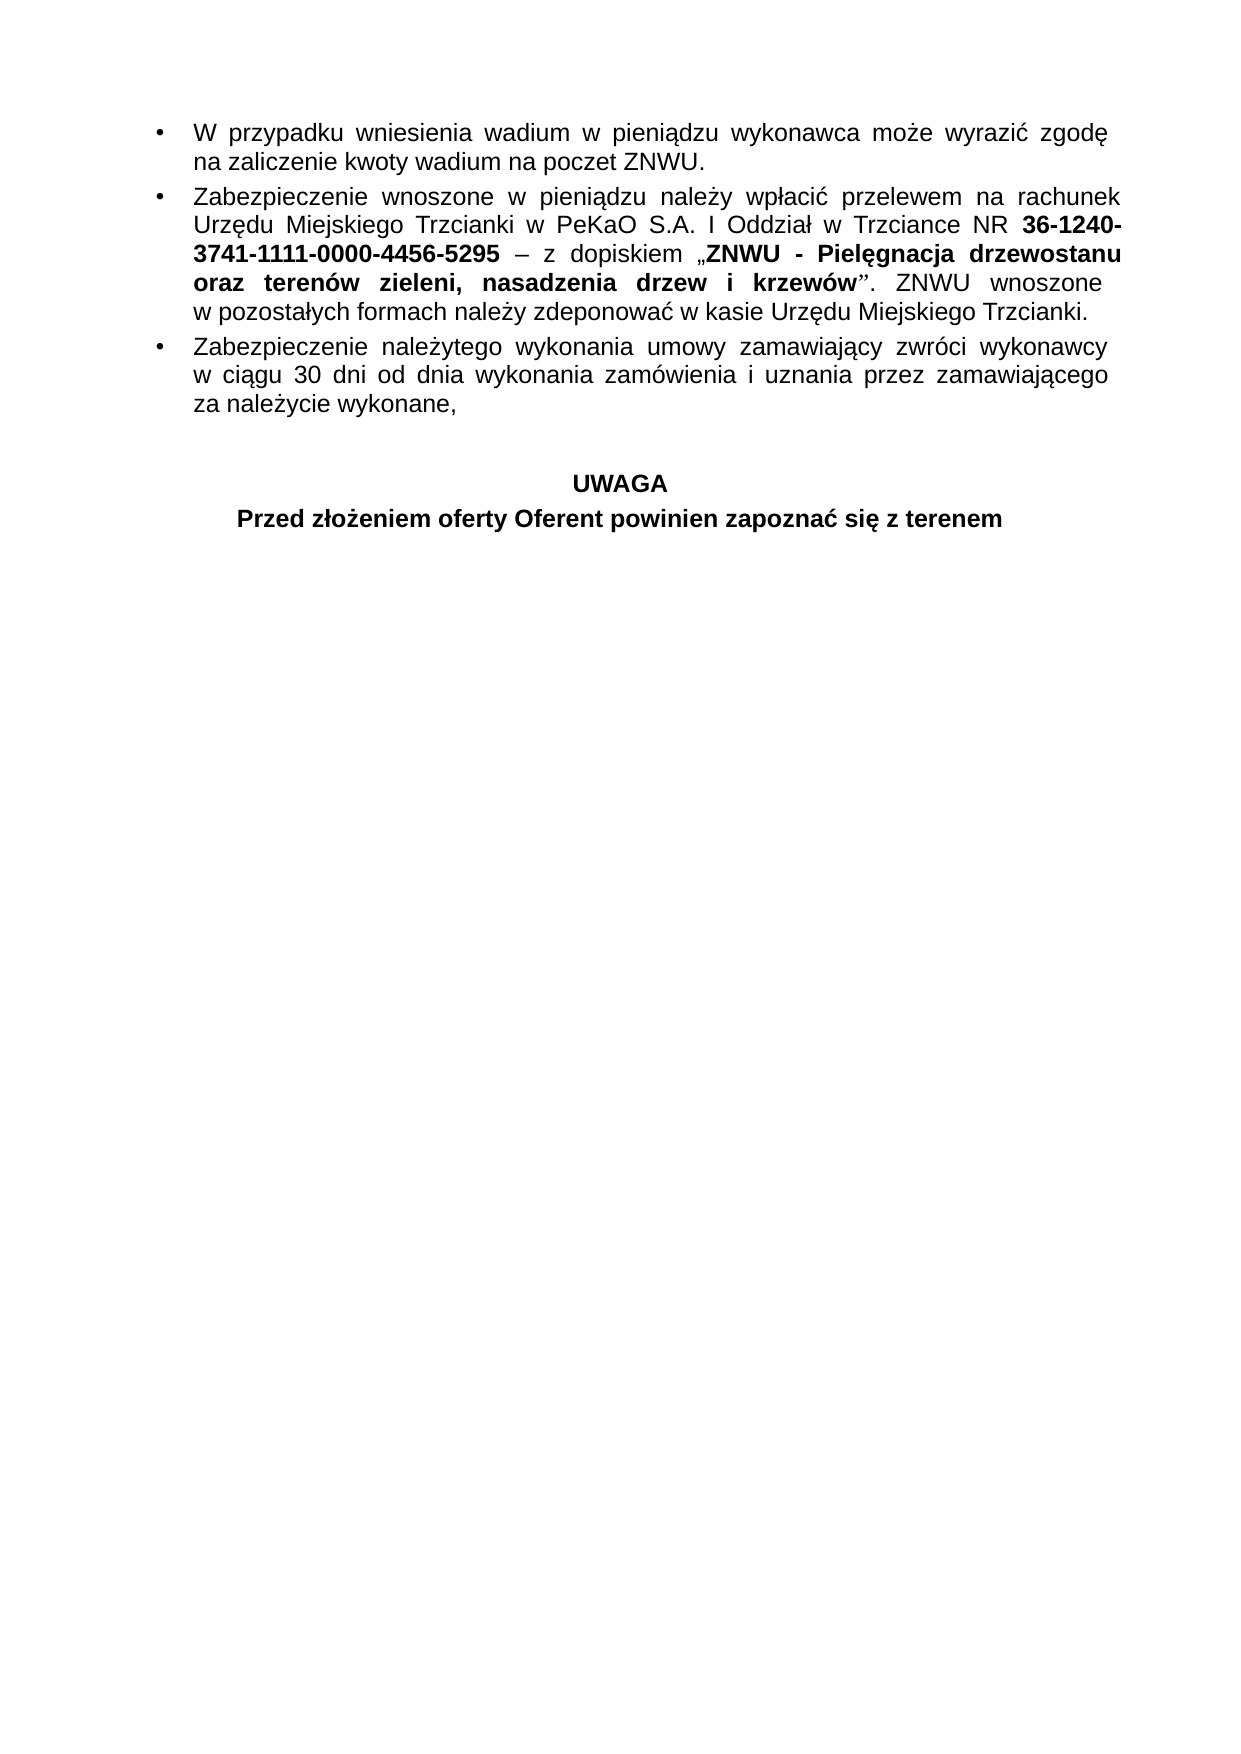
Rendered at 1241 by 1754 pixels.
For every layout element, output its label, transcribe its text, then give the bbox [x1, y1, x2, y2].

text Przed złożeniem oferty Oferent powinien zapoznać się z terenem [118, 504, 1122, 532]
text UWAGA [118, 469, 1122, 498]
list Zabezpieczenie należytego wykonania umowy zamawiający zwróci wykonawcy w ciągu 30 dni od dnia wykonania zamówienia i uznania przez zamawiającego za należycie wykonane, [156, 331, 1122, 418]
list Zabezpieczenie wnoszone w pieniądzu należy wpłacić przelewem na rachunek Urzędu Miejskiego Trzcianki w PeKaO S.A. I Oddział w Trzciance NR 36-1240-3741-1111-0000-4456-5295 – z dopiskiem „ZNWU - Pielęgnacja drzewostanu oraz terenów zieleni, nasadzenia drzew i krzewów”. ZNWU wnoszone w pozostałych formach należy zdeponować w kasie Urzędu Miejskiego Trzcianki. [156, 182, 1122, 326]
list W przypadku wniesienia wadium w pieniądzu wykonawca może wyrazić zgodę na zaliczenie kwoty wadium na poczet ZNWU. [156, 118, 1122, 176]
